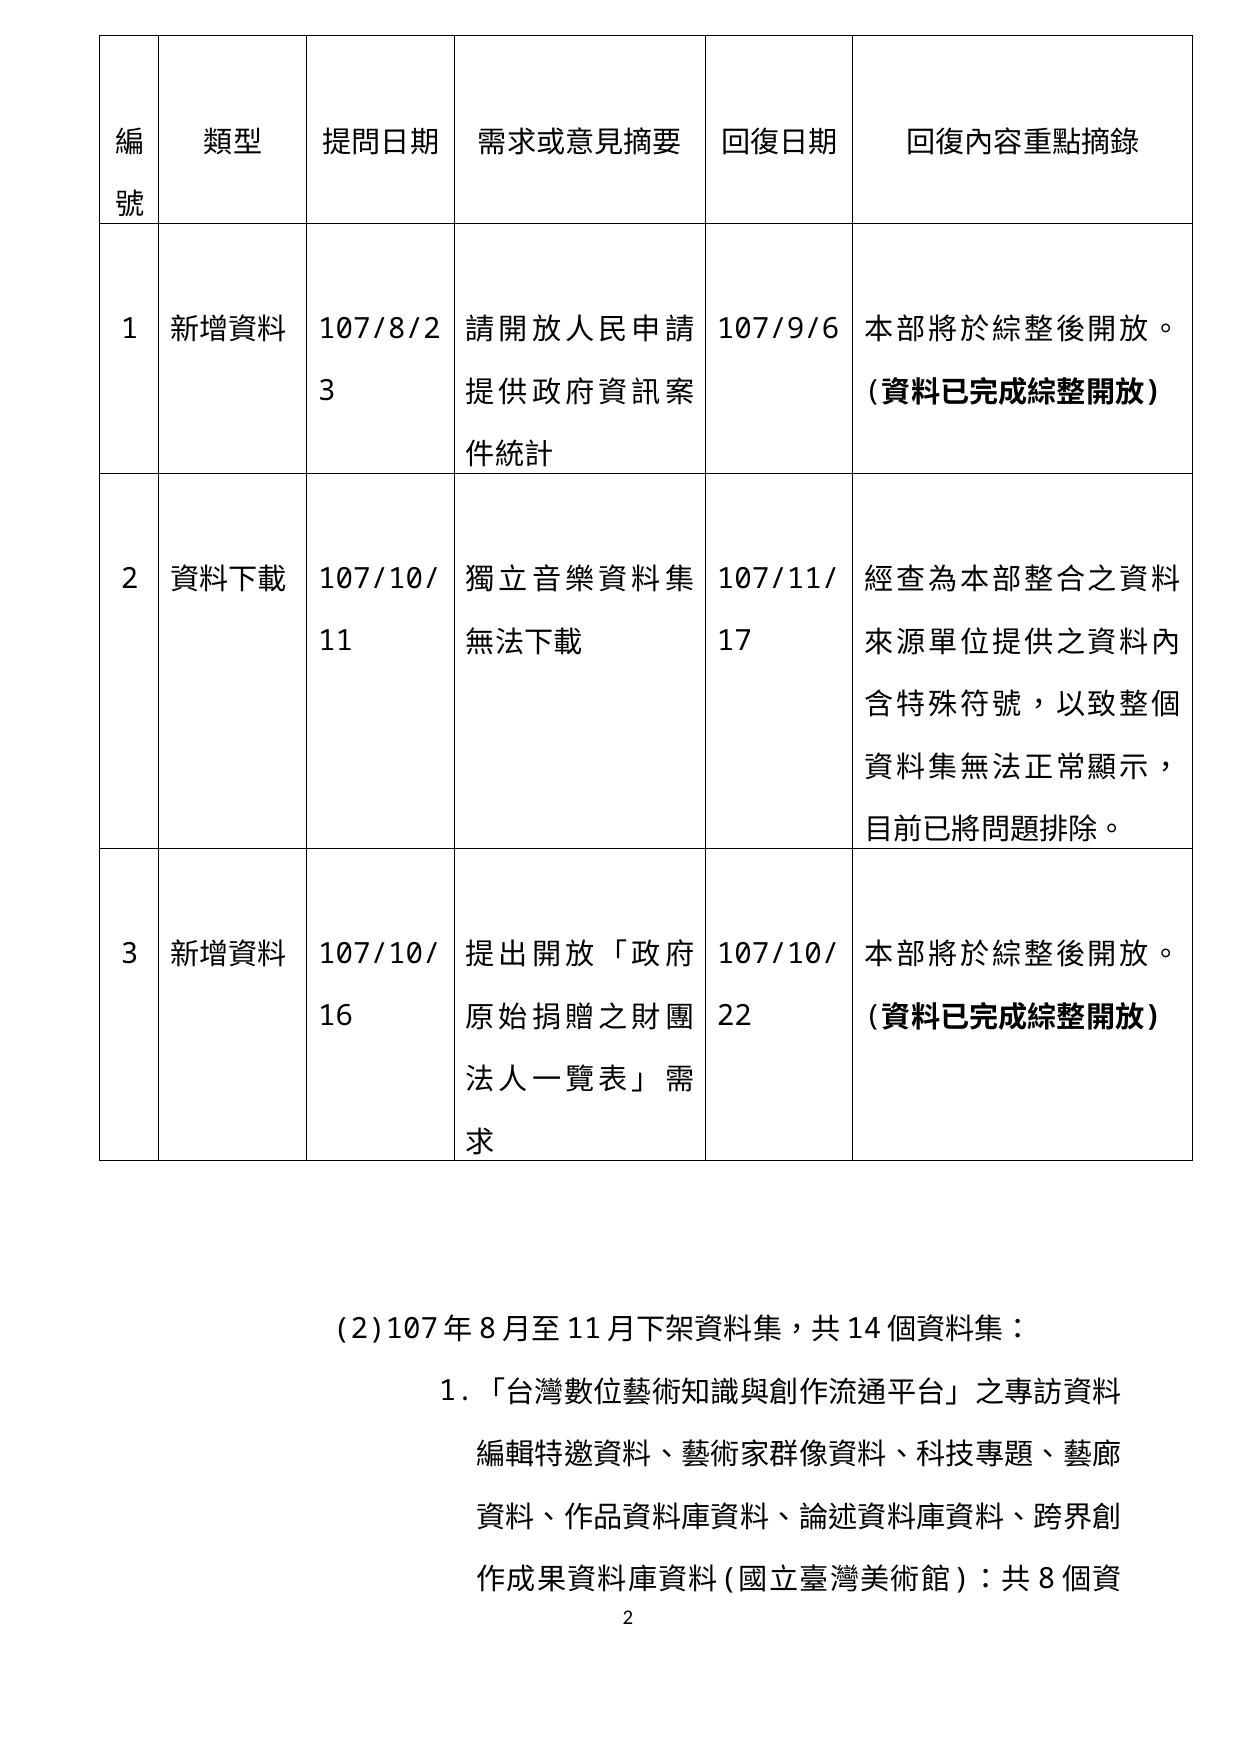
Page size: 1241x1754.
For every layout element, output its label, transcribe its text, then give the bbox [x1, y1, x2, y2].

table_header 回復日期 [706, 36, 852, 223]
table_cell 107/8/23 [307, 224, 454, 473]
table_cell 獨立音樂資料集無法下載 [455, 474, 705, 848]
table_cell 107/10/22 [706, 849, 852, 1160]
table_cell 2 [100, 474, 158, 848]
table_cell 107/11/17 [706, 474, 852, 848]
table_cell 新增資料 [159, 849, 306, 1160]
table_cell 經查為本部整合之資料來源單位提供之資料內含特殊符號，以致整個資料集無法正常顯示，目前已將問題排除。 [853, 474, 1192, 848]
table_cell 107/9/6 [706, 224, 852, 473]
table_header 編號 [100, 36, 158, 223]
table_header 回復內容重點摘錄 [853, 36, 1192, 223]
table_cell 新增資料 [159, 224, 306, 473]
table_cell 107/10/16 [307, 849, 454, 1160]
table_header 需求或意見摘要 [455, 36, 705, 223]
list 107年8月至11月下架資料集，共14個資料集： [333, 1285, 1122, 1348]
table_cell 1 [100, 224, 158, 473]
table_cell 請開放人民申請提供政府資訊案件統計 [455, 224, 705, 473]
table_header 提問日期 [307, 36, 454, 223]
table_cell 提出開放「政府原始捐贈之財團法人一覽表」需求 [455, 849, 705, 1160]
table_cell 資料下載 [159, 474, 306, 848]
table_cell 3 [100, 849, 158, 1160]
table_header 類型 [159, 36, 306, 223]
list 「台灣數位藝術知識與創作流通平台」之專訪資料、編輯特邀資料、藝術家群像資料、科技專題、藝廊資料、作品資料庫資料、論述資料庫資料、跨界創作成果資料庫資料(國立臺灣美術館)：共8個資料集，因國美館網站進行整併及改版，以致於「台灣數位藝術知識與創作流通平台」 有8個資料集連結無效，該館申請先行下架，待承辦人盤點新網站(台灣數位藝術網站)後，再提供相關資料。 [438, 1348, 1122, 1598]
table_cell 107/10/11 [307, 474, 454, 848]
table_cell 本部將於綜整後開放。(資料已完成綜整開放) [853, 224, 1192, 473]
table_cell 本部將於綜整後開放。(資料已完成綜整開放) [853, 849, 1192, 1160]
